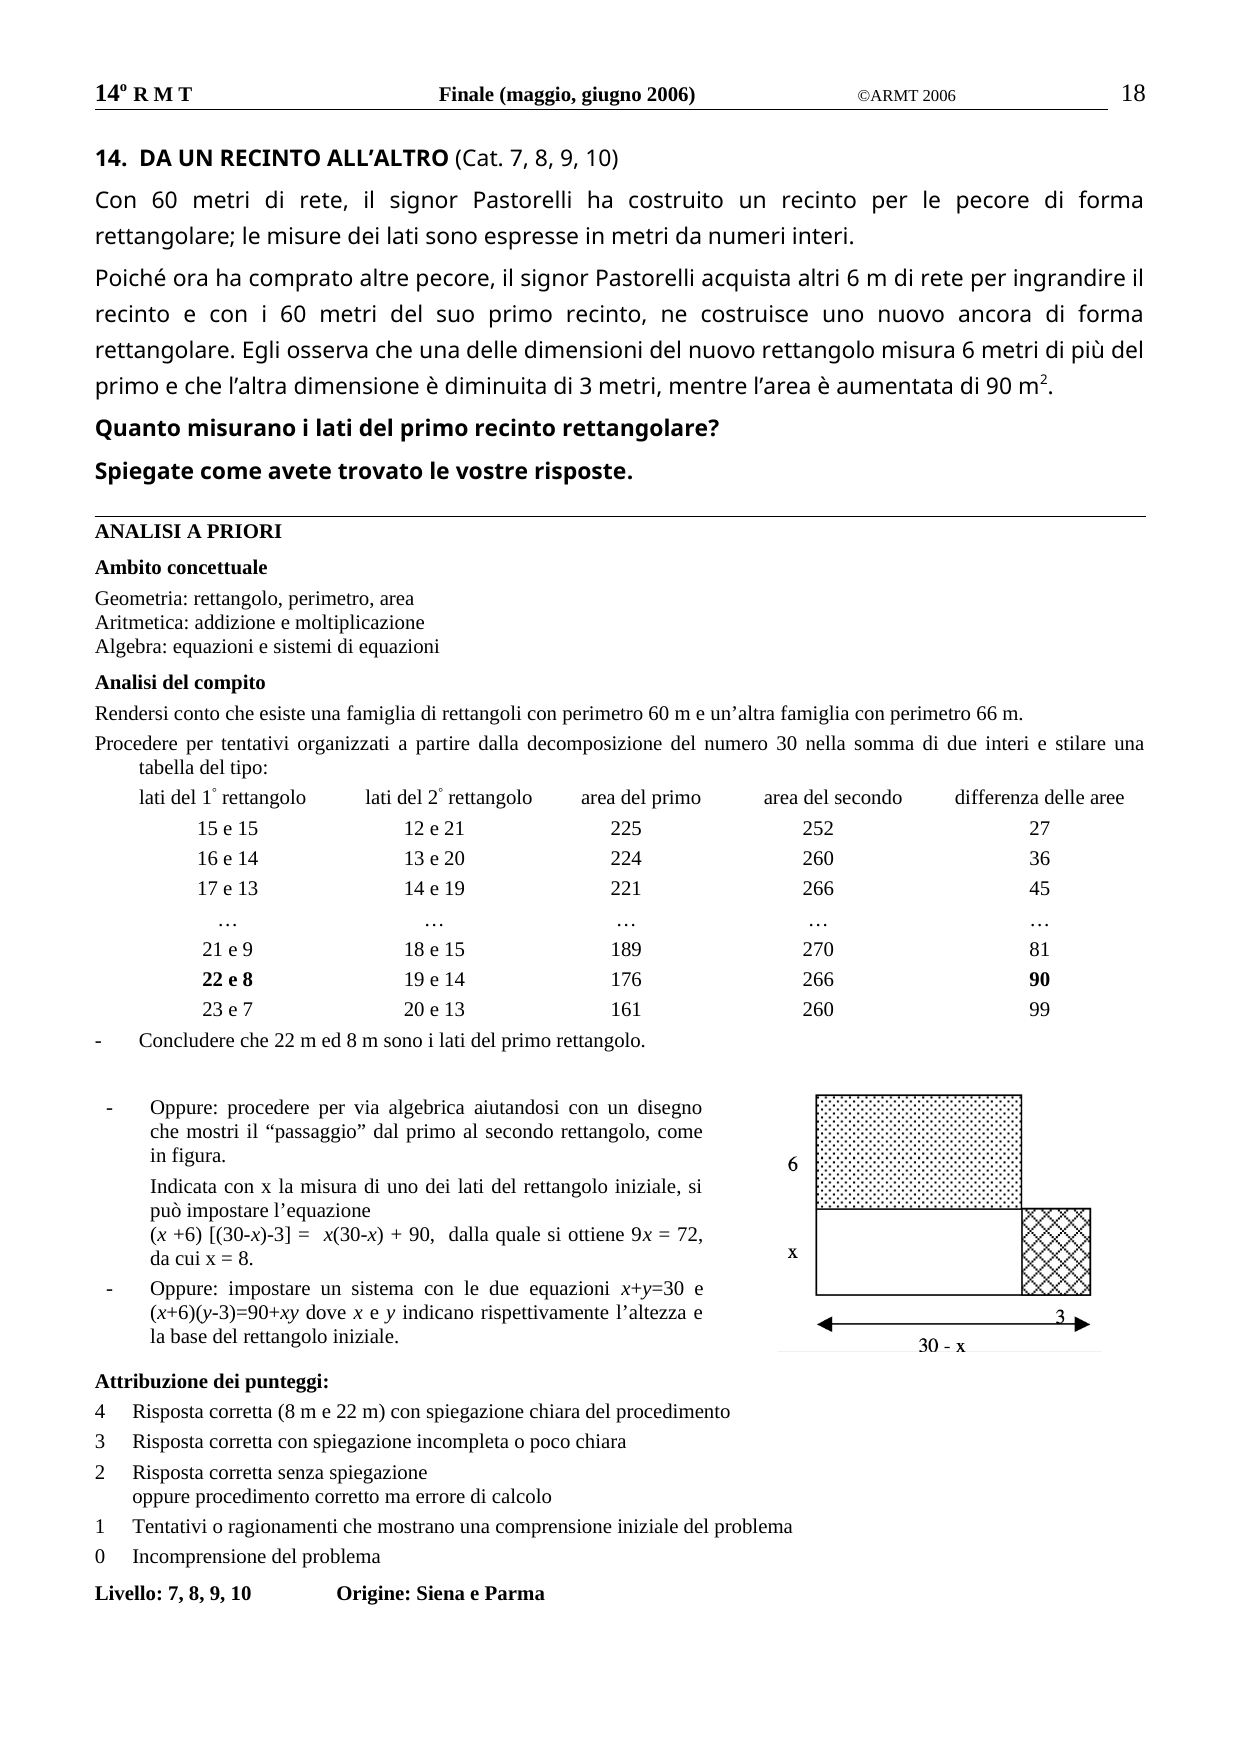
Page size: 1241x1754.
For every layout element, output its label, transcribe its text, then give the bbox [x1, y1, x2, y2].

text 16 e 14 13 e 20 224 260 36 [139, 846, 1146, 870]
text Attribuzione dei punteggi: [94, 1369, 1146, 1393]
text … … … … … [139, 906, 1146, 931]
text 17 e 13 14 e 19 221 266 45 [139, 876, 1146, 900]
text 4 Risposta corretta (8 m e 22 m) con spiegazione chiara del procedimento [94, 1399, 1146, 1423]
text Algebra: equazioni e sistemi di equazioni [94, 634, 1146, 658]
text Ambito concettuale [94, 555, 1146, 579]
table_header - Oppure: procedere per via algebrica aiutandosi con un disegno che mostri il “passaggio” dal primo al secondo rettangolo, come in figura. Indicata con x la misura di uno dei lati del rettangolo iniziale, si può impostare l’equazione (x +6) [(30-x)-3] = x(30-x) + 90, dalla quale si ottiene 9x = 72, da cui x = 8. - Oppure: impostare un sistema con le due equazioni x+y=30 e (x+6)(y-3)=90+xy dove x e y indicano rispettivamente l’altezza e la base del rettangolo iniziale. [95, 1089, 714, 1356]
text Rendersi conto che esiste una famiglia di rettangoli con perimetro 60 m e un’altra famiglia con perimetro 66 m. [94, 701, 1146, 724]
text 3 Risposta corretta con spiegazione incompleta o poco chiara [94, 1429, 1146, 1453]
text 15 e 15 12 e 21 225 252 27 [139, 816, 1146, 839]
table_header [715, 1089, 1113, 1356]
text Geometria: rettangolo, perimetro, area [94, 586, 1146, 609]
text 2 Risposta corretta senza spiegazione [94, 1460, 1146, 1484]
text oppure procedimento corretto ma errore di calcolo [94, 1484, 1146, 1508]
text Poiché ora ha comprato altre pecore, il signor Pastorelli acquista altri 6 m di rete per ingrandire il recinto e con i 60 metri del suo primo recinto, ne costruisce uno nuovo ancora di forma rettangolare. Egli osserva che una delle dimensioni del nuovo rettangolo misura 6 metri di più del primo e che l’altra dimensione è diminuita di 3 metri, mentre l’area è aumentata di 90 m2. [94, 262, 1146, 401]
text Con 60 metri di rete, il signor Pastorelli ha costruito un recinto per le pecore di forma rettangolare; le misure dei lati sono espresse in metri da numeri interi. [94, 184, 1146, 251]
text 14. DA UN RECINTO ALL’ALTRO (Cat. 7, 8, 9, 10) [94, 142, 1146, 173]
text Aritmetica: addizione e moltiplicazione [94, 609, 1146, 634]
text Livello: 7, 8, 9, 10 Origine: Siena e Parma [94, 1581, 1146, 1605]
text lati del 1° rettangolo lati del 2° rettangolo area del primo area del secondo differenza delle aree [139, 785, 1146, 809]
text 21 e 9 18 e 15 189 270 81 [139, 937, 1146, 961]
text ANALISI A PRIORI [94, 517, 1146, 543]
text 22 e 8 19 e 14 176 266 90 [139, 967, 1146, 991]
text Spiegate come avete trovato le vostre risposte. [94, 454, 1146, 486]
text Quanto misurano i lati del primo recinto rettangolare? [94, 412, 1146, 444]
text 0 Incomprensione del problema [94, 1544, 1146, 1568]
text Procedere per tentativi organizzati a partire dalla decomposizione del numero 30 nella somma di due interi e stilare una tabella del tipo: [94, 731, 1146, 779]
text 1 Tentativi o ragionamenti che mostrano una comprensione iniziale del problema [94, 1514, 1146, 1538]
picture [777, 1093, 1102, 1352]
text 23 e 7 20 e 13 161 260 99 [139, 997, 1146, 1021]
text Analisi del compito [94, 670, 1146, 694]
text - Concludere che 22 m ed 8 m sono i lati del primo rettangolo. [94, 1028, 1146, 1052]
